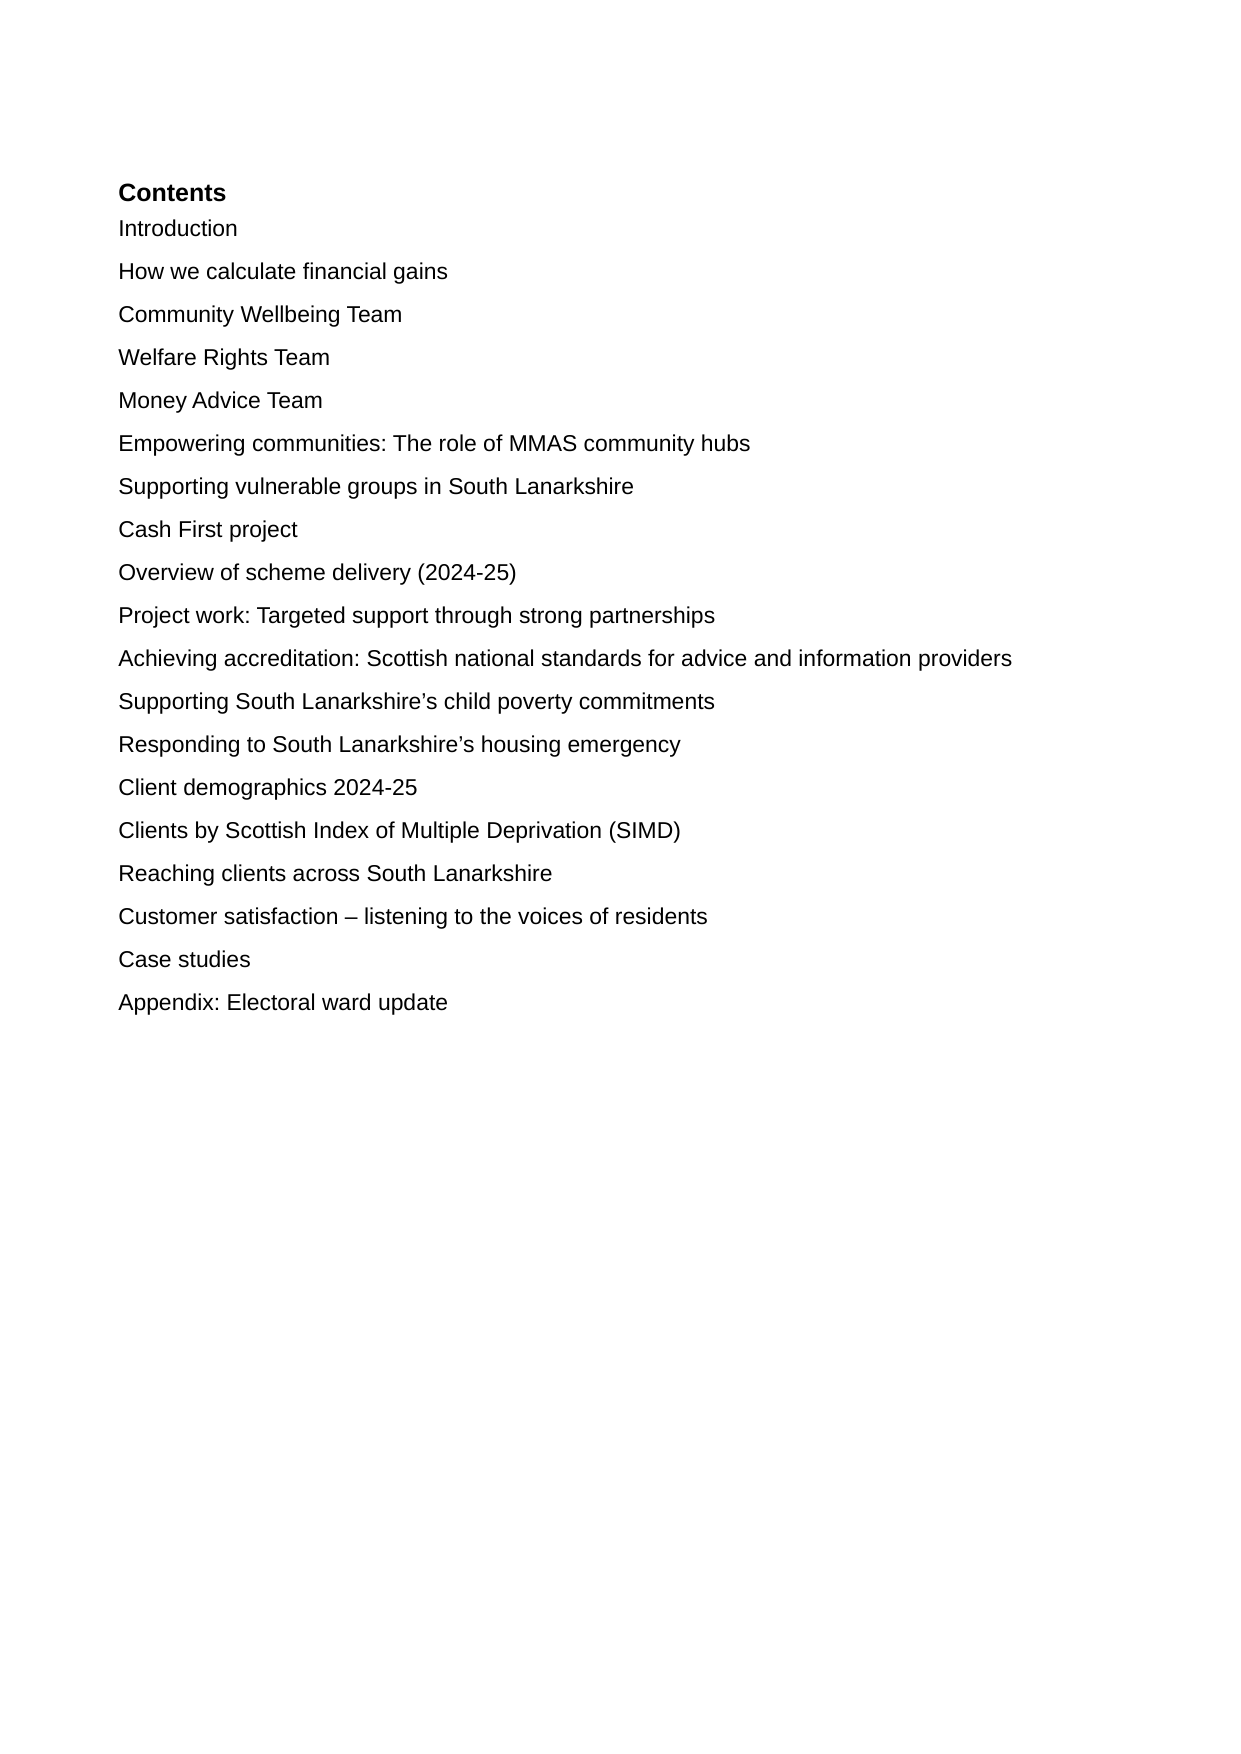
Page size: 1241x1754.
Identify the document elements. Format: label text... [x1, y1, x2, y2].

text Case studies [118, 946, 1122, 973]
text Overview of scheme delivery (2024-25) [118, 559, 1122, 585]
text Client demographics 2024-25 [118, 774, 1122, 801]
text Introduction [118, 215, 1122, 241]
text Customer satisfaction – listening to the voices of residents [118, 903, 1122, 929]
text Community Wellbeing Team [118, 301, 1122, 327]
subtitle Contents [118, 178, 1122, 207]
text Money Advice Team [118, 387, 1122, 413]
text Appendix: Electoral ward update [118, 989, 1122, 1016]
text Project work: Targeted support through strong partnerships [118, 602, 1122, 628]
text Reaching clients across South Lanarkshire [118, 860, 1122, 887]
text Empowering communities: The role of MMAS community hubs [118, 430, 1122, 456]
text Clients by Scottish Index of Multiple Deprivation (SIMD) [118, 817, 1122, 843]
text Supporting South Lanarkshire’s child poverty commitments [118, 688, 1122, 714]
text Cash First project [118, 516, 1122, 542]
text How we calculate financial gains [118, 258, 1122, 284]
text Achieving accreditation: Scottish national standards for advice and information providers [118, 645, 1122, 671]
text Supporting vulnerable groups in South Lanarkshire [118, 473, 1122, 499]
text Responding to South Lanarkshire’s housing emergency [118, 731, 1122, 757]
text Welfare Rights Team [118, 344, 1122, 370]
